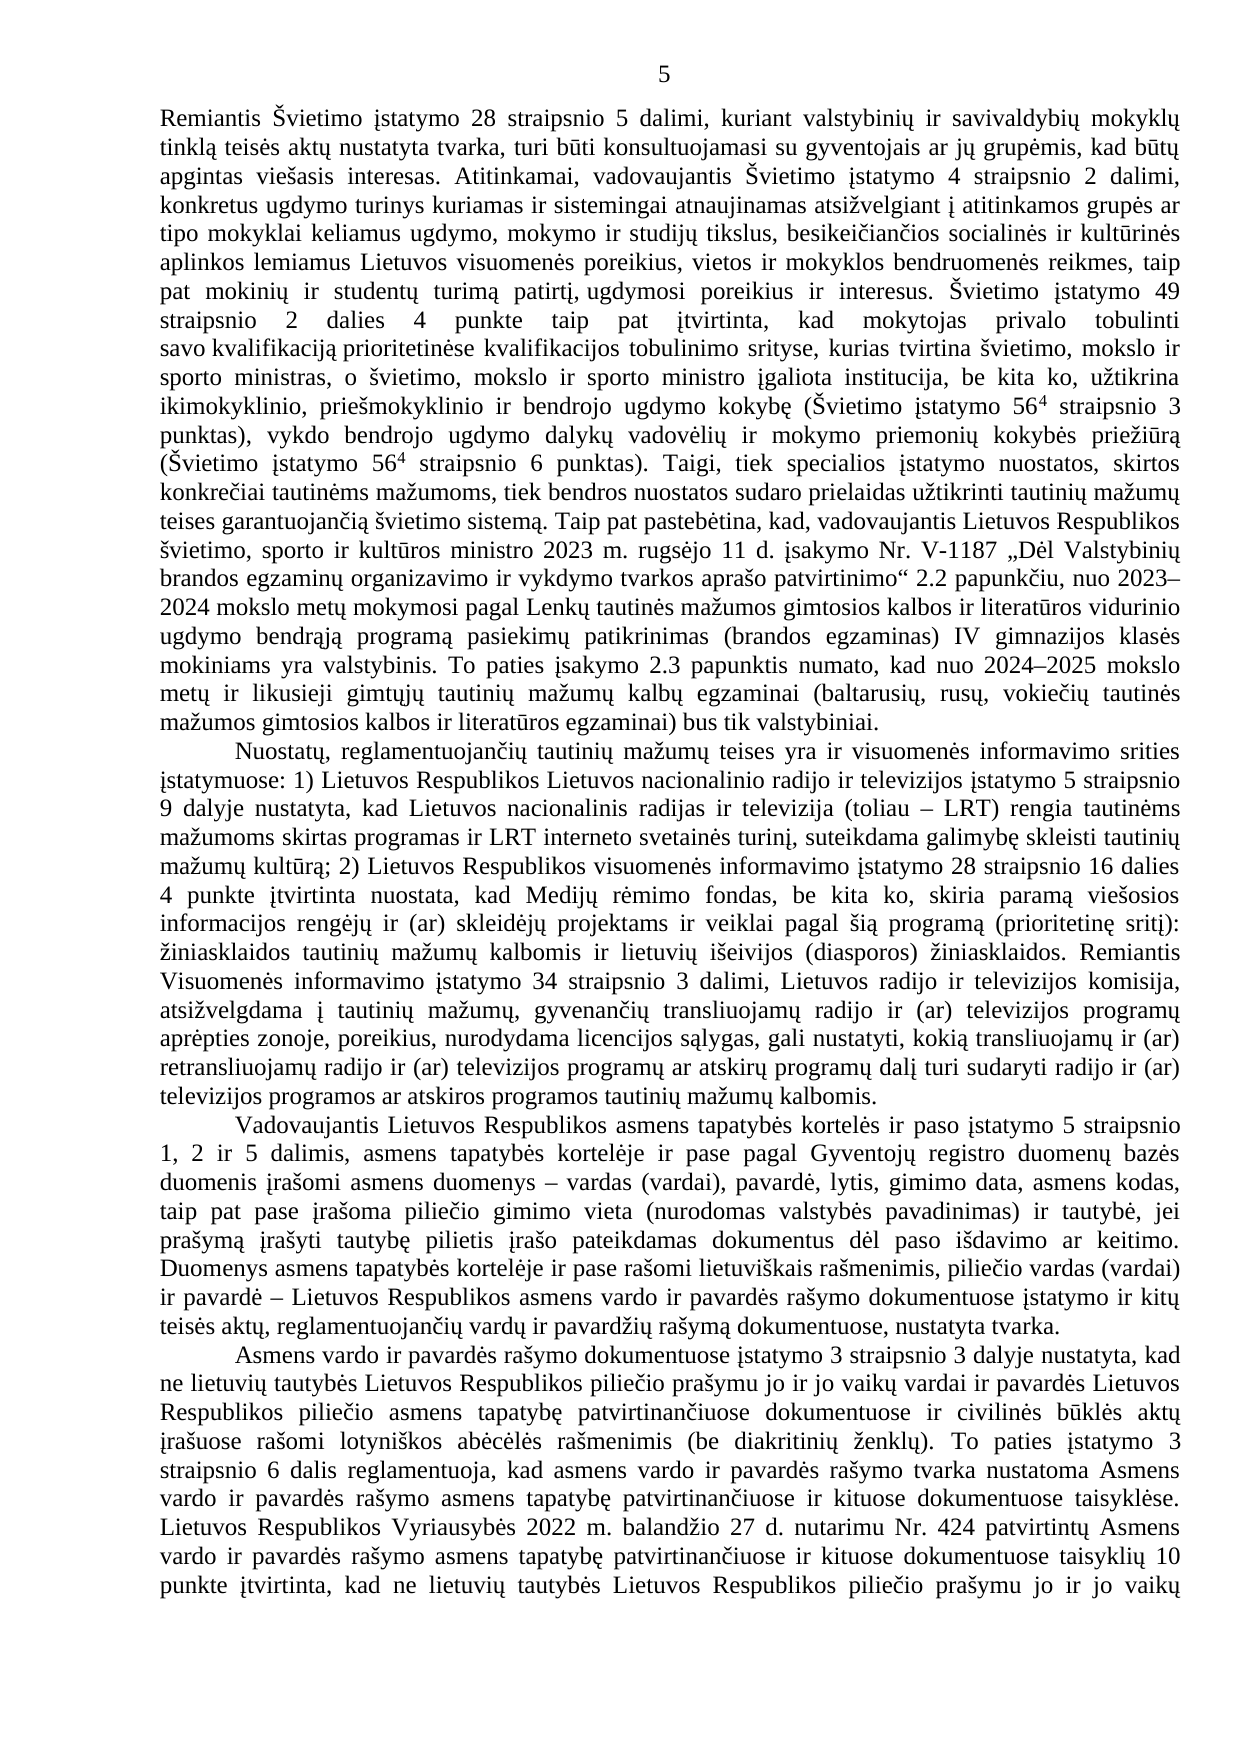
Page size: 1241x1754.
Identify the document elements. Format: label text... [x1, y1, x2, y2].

text Asmens vardo ir pavardės rašymo dokumentuose įstatymo 3 straipsnio 3 dalyje nustatyta, kad ne lietuvių tautybės Lietuvos Respublikos piliečio prašymu jo ir jo vaikų vardai ir pavardės Lietuvos Respublikos piliečio asmens tapatybę patvirtinančiuose dokumentuose ir civilinės būklės aktų įrašuose rašomi lotyniškos abėcėlės rašmenimis (be diakritinių ženklų). To paties įstatymo 3 straipsnio 6 dalis reglamentuoja, kad asmens vardo ir pavardės rašymo tvarka nustatoma Asmens vardo ir pavardės rašymo asmens tapatybę patvirtinančiuose ir kituose dokumentuose taisyklėse. Lietuvos Respublikos Vyriausybės 2022 m. balandžio 27 d. nutarimu Nr. 424 patvirtintų Asmens vardo ir pavardės rašymo asmens tapatybę patvirtinančiuose ir kituose dokumentuose taisyklių 10 punkte įtvirtinta, kad ne lietuvių tautybės Lietuvos Respublikos piliečio prašymu jo ir jo vaikų [159, 1340, 1181, 1598]
text Nuostatų, reglamentuojančių tautinių mažumų teises yra ir visuomenės informavimo srities įstatymuose: 1) Lietuvos Respublikos Lietuvos nacionalinio radijo ir televizijos įstatymo 5 straipsnio 9 dalyje nustatyta, kad Lietuvos nacionalinis radijas ir televizija (toliau – LRT) rengia tautinėms mažumoms skirtas programas ir LRT interneto svetainės turinį, suteikdama galimybę skleisti tautinių mažumų kultūrą; 2) Lietuvos Respublikos visuomenės informavimo įstatymo 28 straipsnio 16 dalies 4 punkte įtvirtinta nuostata, kad Medijų rėmimo fondas, be kita ko, skiria paramą viešosios informacijos rengėjų ir (ar) skleidėjų projektams ir veiklai pagal šią programą (prioritetinę sritį): žiniasklaidos tautinių mažumų kalbomis ir lietuvių išeivijos (diasporos) žiniasklaidos. Remiantis Visuomenės informavimo įstatymo 34 straipsnio 3 dalimi, Lietuvos radijo ir televizijos komisija, atsižvelgdama į tautinių mažumų, gyvenančių transliuojamų radijo ir (ar) televizijos programų aprėpties zonoje, poreikius, nurodydama licencijos sąlygas, gali nustatyti, kokią transliuojamų ir (ar) retransliuojamų radijo ir (ar) televizijos programų ar atskirų programų dalį turi sudaryti radijo ir (ar) televizijos programos ar atskiros programos tautinių mažumų kalbomis. [159, 736, 1181, 1110]
text Vadovaujantis Lietuvos Respublikos asmens tapatybės kortelės ir paso įstatymo 5 straipsnio 1, 2 ir 5 dalimis, asmens tapatybės kortelėje ir pase pagal Gyventojų registro duomenų bazės duomenis įrašomi asmens duomenys – vardas (vardai), pavardė, lytis, gimimo data, asmens kodas, taip pat pase įrašoma piliečio gimimo vieta (nurodomas valstybės pavadinimas) ir tautybė, jei prašymą įrašyti tautybę pilietis įrašo pateikdamas dokumentus dėl paso išdavimo ar keitimo. Duomenys asmens tapatybės kortelėje ir pase rašomi lietuviškais rašmenimis, piliečio vardas (vardai) ir pavardė ‒ Lietuvos Respublikos asmens vardo ir pavardės rašymo dokumentuose įstatymo ir kitų teisės aktų, reglamentuojančių vardų ir pavardžių rašymą dokumentuose, nustatyta tvarka. [159, 1110, 1181, 1340]
text Remiantis Švietimo įstatymo 28 straipsnio 5 dalimi, kuriant valstybinių ir savivaldybių mokyklų tinklą teisės aktų nustatyta tvarka, turi būti konsultuojamasi su gyventojais ar jų grupėmis, kad būtų apgintas viešasis interesas. Atitinkamai, vadovaujantis Švietimo įstatymo 4 straipsnio 2 dalimi, konkretus ugdymo turinys kuriamas ir sistemingai atnaujinamas atsižvelgiant į atitinkamos grupės ar tipo mokyklai keliamus ugdymo, mokymo ir studijų tikslus, besikeičiančios socialinės ir kultūrinės aplinkos lemiamus Lietuvos visuomenės poreikius, vietos ir mokyklos bendruomenės reikmes, taip pat mokinių ir studentų turimą patirtį, ugdymosi poreikius ir interesus. Švietimo įstatymo 49 straipsnio 2 dalies 4 punkte taip pat įtvirtinta, kad mokytojas privalo tobulinti savo kvalifikaciją prioritetinėse kvalifikacijos tobulinimo srityse, kurias tvirtina švietimo, mokslo ir sporto ministras, o švietimo, mokslo ir sporto ministro įgaliota institucija, be kita ko, užtikrina ikimokyklinio, priešmokyklinio ir bendrojo ugdymo kokybę (Švietimo įstatymo 564 straipsnio 3 punktas), vykdo bendrojo ugdymo dalykų vadovėlių ir mokymo priemonių kokybės priežiūrą (Švietimo įstatymo 564 straipsnio 6 punktas). Taigi, tiek specialios įstatymo nuostatos, skirtos konkrečiai tautinėms mažumoms, tiek bendros nuostatos sudaro prielaidas užtikrinti tautinių mažumų teises garantuojančią švietimo sistemą. Taip pat pastebėtina, kad, vadovaujantis Lietuvos Respublikos švietimo, sporto ir kultūros ministro 2023 m. rugsėjo 11 d. įsakymo Nr. V-1187 „Dėl Valstybinių brandos egzaminų organizavimo ir vykdymo tvarkos aprašo patvirtinimo“ 2.2 papunkčiu, nuo 2023–2024 mokslo metų mokymosi pagal Lenkų tautinės mažumos gimtosios kalbos ir literatūros vidurinio ugdymo bendrąją programą pasiekimų patikrinimas (brandos egzaminas) IV gimnazijos klasės mokiniams yra valstybinis. To paties įsakymo 2.3 papunktis numato, kad nuo 2024–2025 mokslo metų ir likusieji gimtųjų tautinių mažumų kalbų egzaminai (baltarusių, rusų, vokiečių tautinės mažumos gimtosios kalbos ir literatūros egzaminai) bus tik valstybiniai. [159, 103, 1181, 736]
